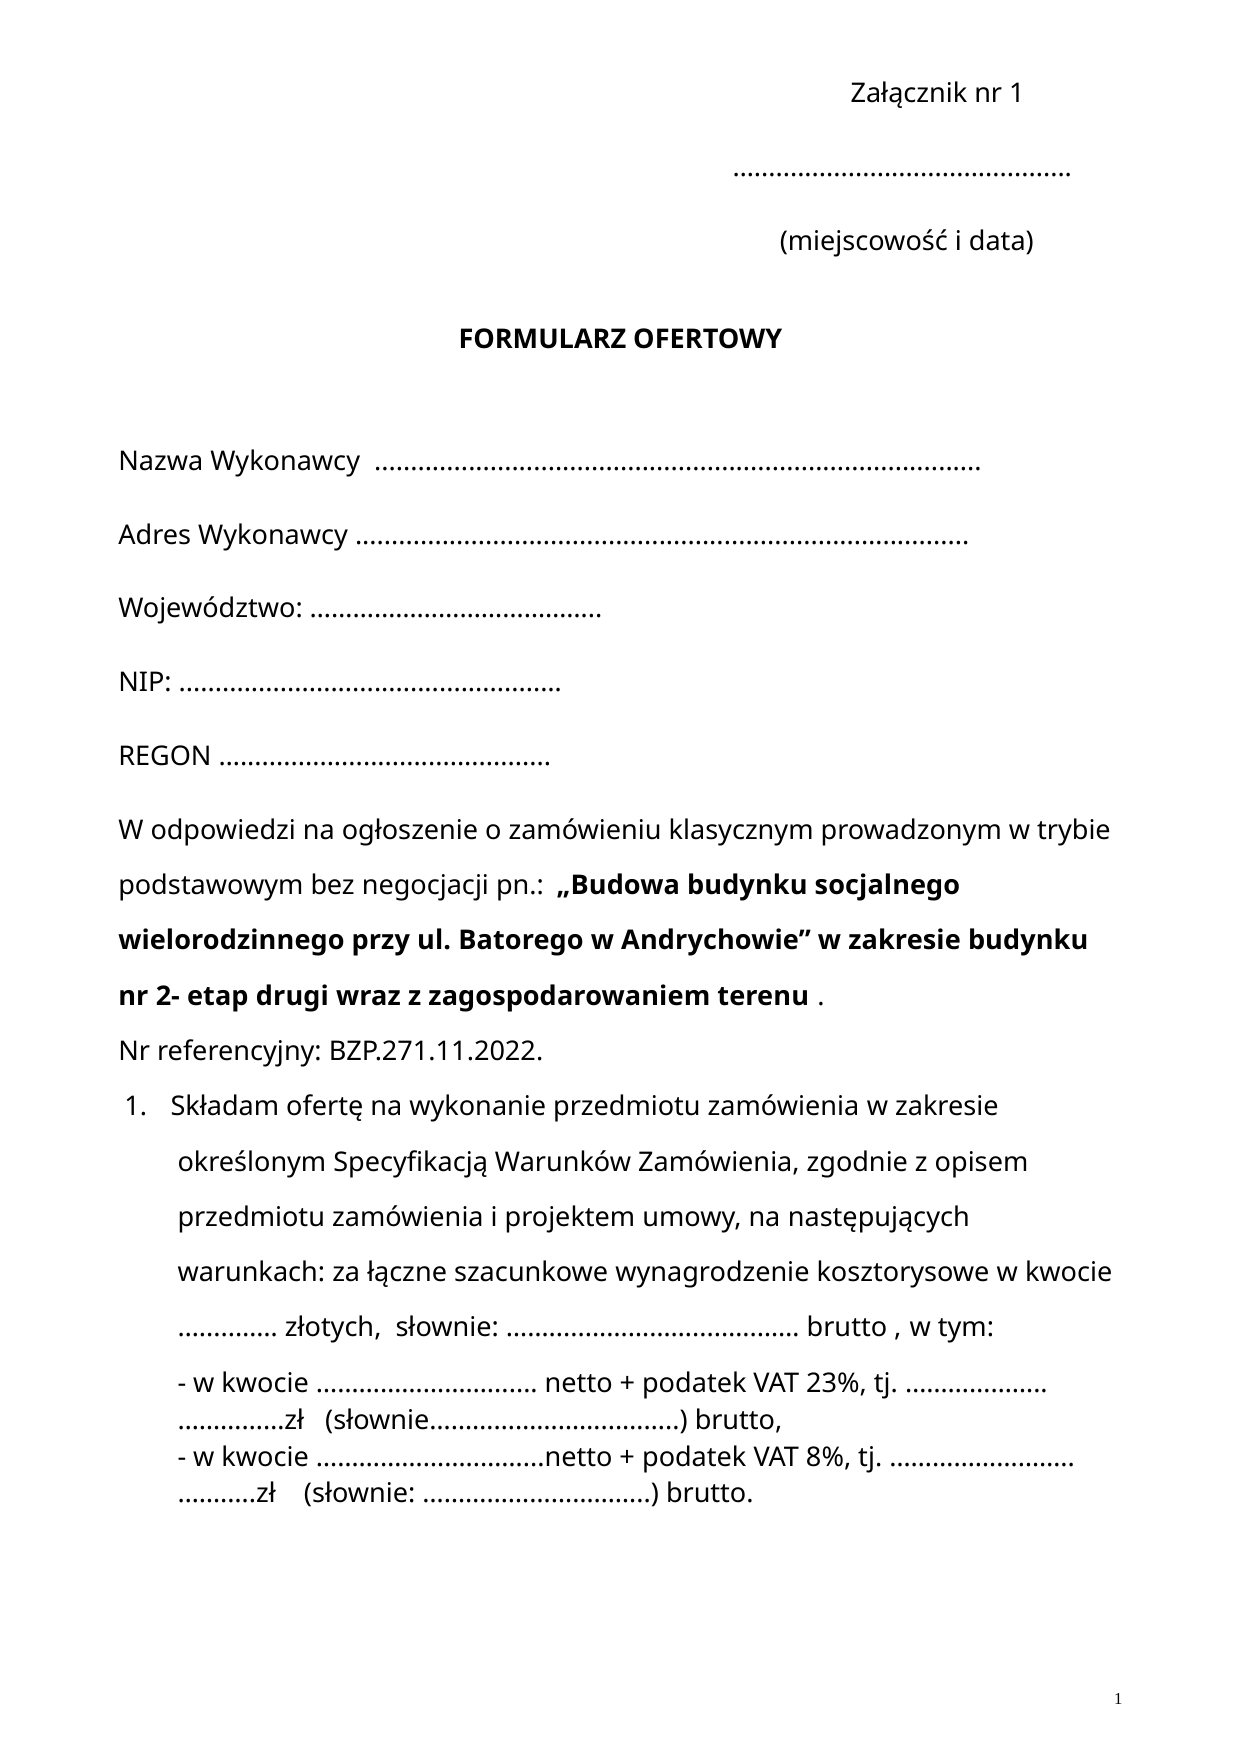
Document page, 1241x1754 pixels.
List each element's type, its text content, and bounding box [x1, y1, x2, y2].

text (miejscowość i data) [779, 221, 1122, 258]
text REGON …........................................... [118, 736, 1122, 773]
text NIP: ..................................................… [118, 663, 1122, 699]
text Załącznik nr 1 [118, 74, 1122, 111]
list Składam ofertę na wykonanie przedmiotu zamówienia w zakresie określonym Specyfikacją Warunków Zamówienia, zgodnie z opisem przedmiotu zamówienia i projektem umowy, na następujących warunkach: za łączne szacunkowe wynagrodzenie kosztorysowe w kwocie ….....…… złotych, słownie: ……........…………....…..…… brutto , w tym: [124, 1087, 1122, 1345]
text Województwo: ………………………………….. [118, 589, 1122, 626]
text …............................................ [732, 147, 1122, 184]
text Nazwa Wykonawcy .................................................................................... [118, 441, 1122, 478]
list - w kwocie …………………..……...netto + podatek VAT 8%, tj. ……………………..…….….zł (słownie: …………………………..) brutto. [177, 1437, 1122, 1511]
text Adres Wykonawcy ......................................................................…............ [118, 515, 1122, 552]
text W odpowiedzi na ogłoszenie o zamówieniu klasycznym prowadzonym w trybie podstawowym bez negocjacji pn.: „Budowa budynku socjalnego wielorodzinnego przy ul. Batorego w Andrychowie” w zakresie budynku nr 2- etap drugi wraz z zagospodarowaniem terenu . [118, 810, 1122, 1013]
title FORMULARZ OFERTOWY [118, 320, 1122, 357]
list - w kwocie ……………………....... netto + podatek VAT 23%, tj. ………………..……………zł (słownie……………………...……..) brutto, [177, 1363, 1122, 1437]
text Nr referencyjny: BZP.271.11.2022. [118, 1031, 1122, 1068]
